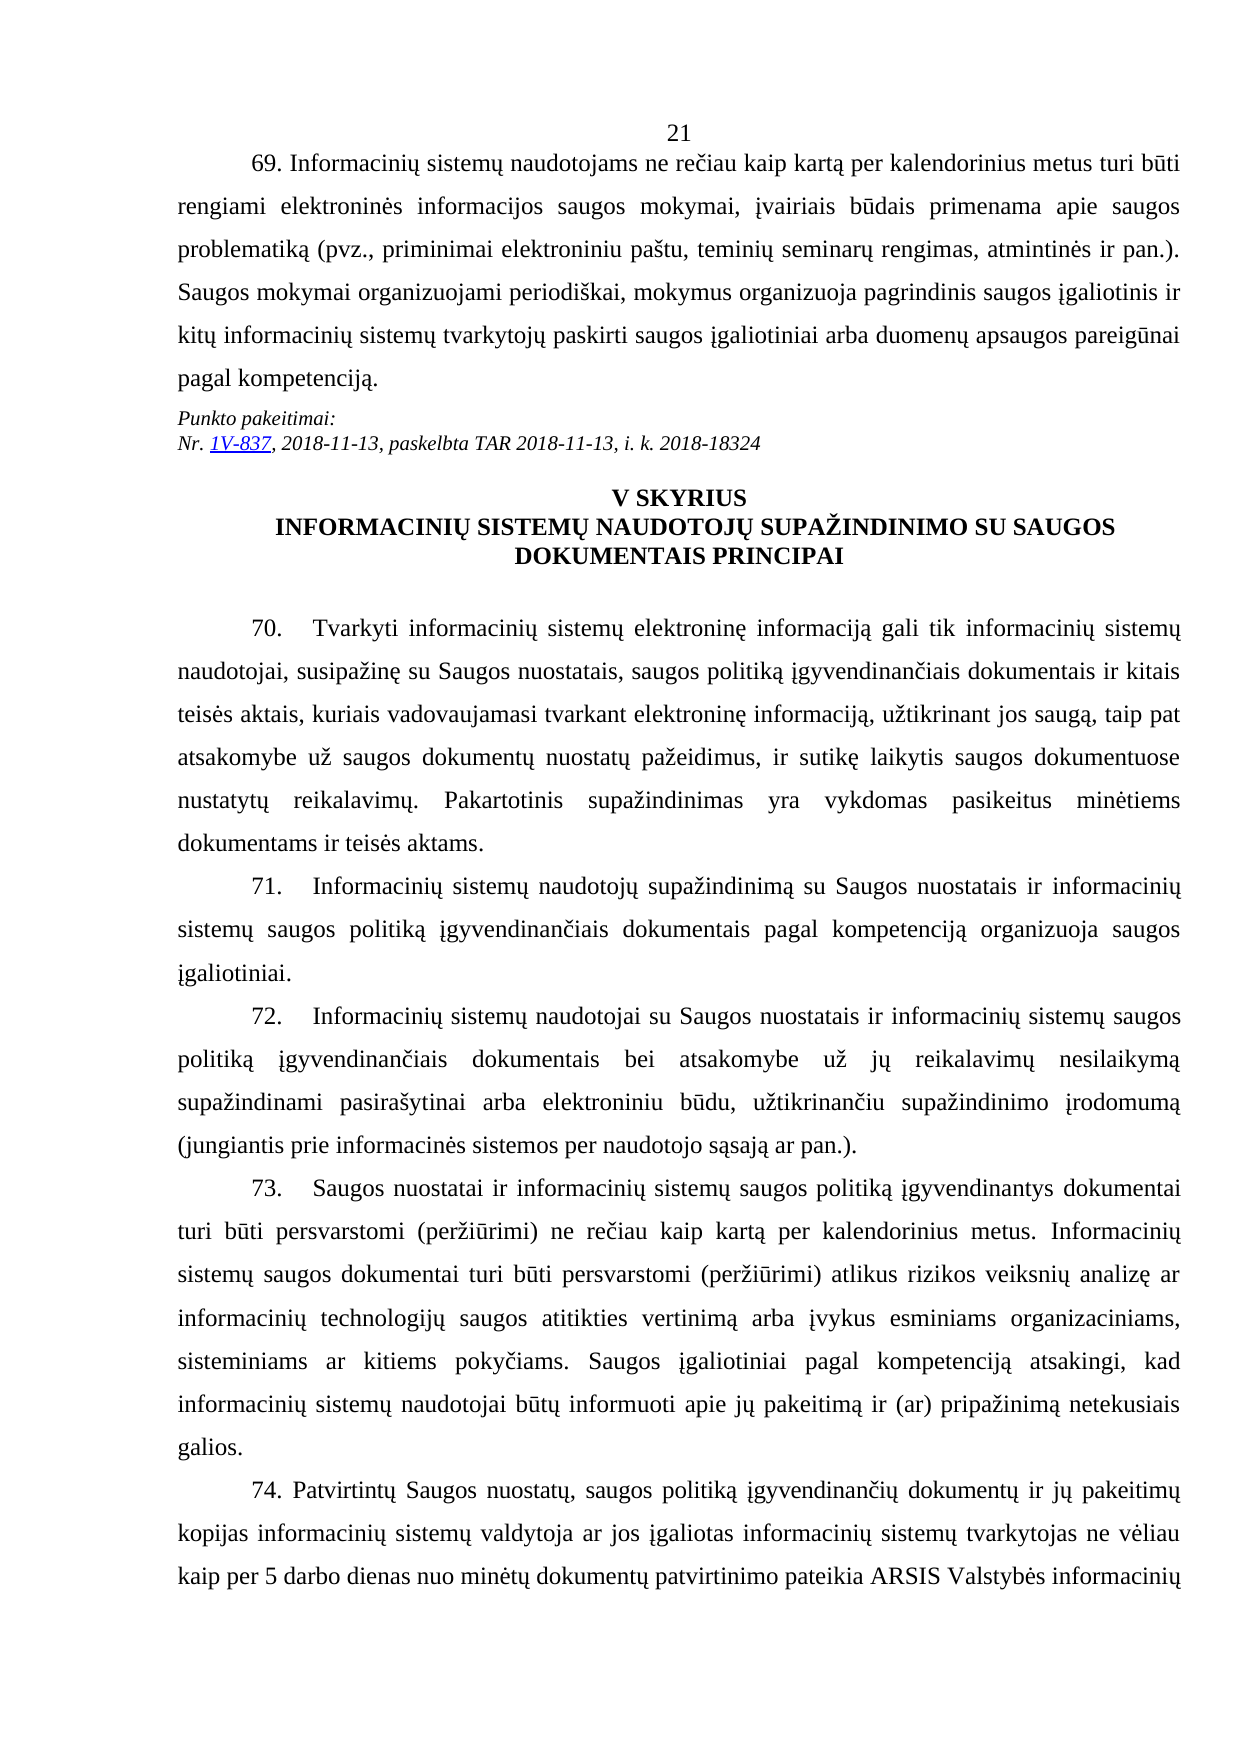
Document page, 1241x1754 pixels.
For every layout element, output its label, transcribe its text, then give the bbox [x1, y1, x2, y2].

text Punkto pakeitimai: [177, 406, 1181, 430]
text 70. Tvarkyti informacinių sistemų elektroninę informaciją gali tik informacinių sistemų naudotojai, susipažinę su Saugos nuostatais, saugos politiką įgyvendinančiais dokumentais ir kitais teisės aktais, kuriais vadovaujamasi tvarkant elektroninę informaciją, užtikrinant jos saugą, taip pat atsakomybe už saugos dokumentų nuostatų pažeidimus, ir sutikę laikytis saugos dokumentuose nustatytų reikalavimų. Pakartotinis supažindinimas yra vykdomas pasikeitus minėtiems dokumentams ir teisės aktams. [177, 613, 1181, 857]
text 73. Saugos nuostatai ir informacinių sistemų saugos politiką įgyvendinantys dokumentai turi būti persvarstomi (peržiūrimi) ne rečiau kaip kartą per kalendorinius metus. Informacinių sistemų saugos dokumentai turi būti persvarstomi (peržiūrimi) atlikus rizikos veiksnių analizę ar informacinių technologijų saugos atitikties vertinimą arba įvykus esminiams organizaciniams, sisteminiams ar kitiems pokyčiams. Saugos įgaliotiniai pagal kompetenciją atsakingi, kad informacinių sistemų naudotojai būtų informuoti apie jų pakeitimą ir (ar) pripažinimą netekusiais galios. [177, 1173, 1181, 1461]
text 74. Patvirtintų Saugos nuostatų, saugos politiką įgyvendinančių dokumentų ir jų pakeitimų kopijas informacinių sistemų valdytoja ar jos įgaliotas informacinių sistemų tvarkytojas ne vėliau kaip per 5 darbo dienas nuo minėtų dokumentų patvirtinimo pateikia ARSIS Valstybės informacinių [177, 1475, 1181, 1590]
text 69. Informacinių sistemų naudotojams ne rečiau kaip kartą per kalendorinius metus turi būti rengiami elektroninės informacijos saugos mokymai, įvairiais būdais primenama apie saugos problematiką (pvz., priminimai elektroniniu paštu, teminių seminarų rengimas, atmintinės ir pan.). Saugos mokymai organizuojami periodiškai, mokymus organizuoja pagrindinis saugos įgaliotinis ir kitų informacinių sistemų tvarkytojų paskirti saugos įgaliotiniai arba duomenų apsaugos pareigūnai pagal kompetenciją. [177, 148, 1181, 392]
text INFORMACINIŲ SISTEMŲ NAUDOTOJŲ SUPAŽINDINIMO SU SAUGOS DOKUMENTAIS PRINCIPAI [177, 512, 1181, 569]
text 72. Informacinių sistemų naudotojai su Saugos nuostatais ir informacinių sistemų saugos politiką įgyvendinančiais dokumentais bei atsakomybe už jų reikalavimų nesilaikymą supažindinami pasirašytinai arba elektroniniu būdu, užtikrinančiu supažindinimo įrodomumą (jungiantis prie informacinės sistemos per naudotojo sąsają ar pan.). [177, 1001, 1181, 1159]
text 71. Informacinių sistemų naudotojų supažindinimą su Saugos nuostatais ir informacinių sistemų saugos politiką įgyvendinančiais dokumentais pagal kompetenciją organizuoja saugos įgaliotiniai. [177, 871, 1181, 986]
text Nr. 1V-837, 2018-11-13, paskelbta TAR 2018-11-13, i. k. 2018-18324 [177, 430, 1181, 454]
text V SKYRIUS [177, 483, 1181, 512]
